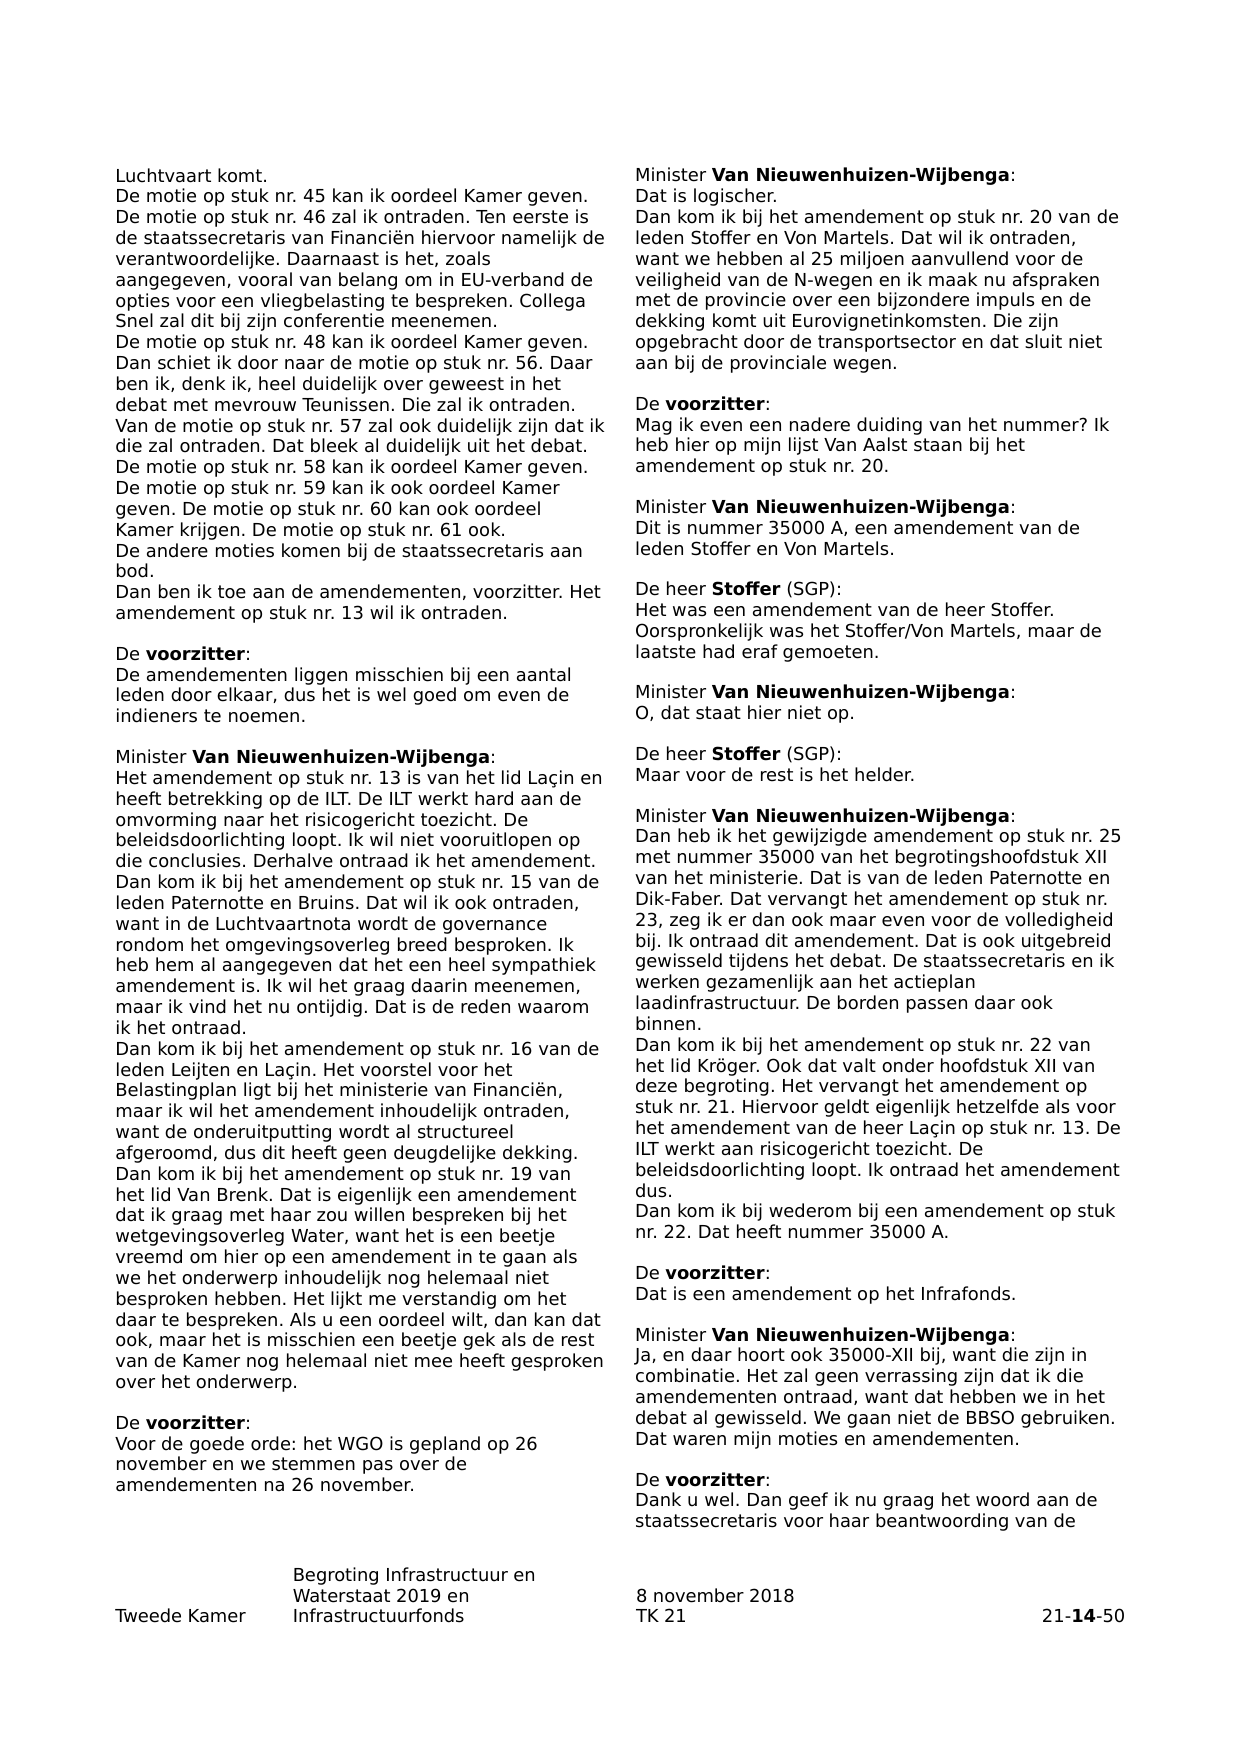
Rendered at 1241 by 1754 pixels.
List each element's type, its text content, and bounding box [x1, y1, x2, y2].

text Minister Van Nieuwenhuizen-Wijbenga: [635, 682, 1125, 703]
text Van de motie op stuk nr. 57 zal ook duidelijk zijn dat ik die zal ontraden. Dat bleek al duidelijk uit het debat. [115, 415, 605, 457]
text Dan ben ik toe aan de amendementen, voorzitter. Het amendement op stuk nr. 13 wil ik ontraden. [115, 582, 605, 624]
text De voorzitter: [635, 1263, 1125, 1284]
text Dan kom ik bij het amendement op stuk nr. 20 van de leden Stoffer en Von Martels. Dat wil ik ontraden, want we hebben al 25 miljoen aanvullend voor de veiligheid van de N-wegen en ik maak nu afspraken met de provincie over een bijzondere impuls en de dekking komt uit Eurovignetinkomsten. Die zijn opgebracht door de transportsector en dat sluit niet aan bij de provinciale wegen. [635, 207, 1125, 373]
text Dit is nummer 35000 A, een amendement van de leden Stoffer en Von Martels. [635, 517, 1125, 559]
text Dan schiet ik door naar de motie op stuk nr. 56. Daar ben ik, denk ik, heel duidelijk over geweest in het debat met mevrouw Teunissen. Die zal ik ontraden. [115, 353, 605, 415]
text Minister Van Nieuwenhuizen-Wijbenga: [635, 165, 1125, 186]
text De voorzitter: [115, 644, 605, 664]
text Luchtvaart komt. [115, 165, 605, 186]
text De voorzitter: [635, 393, 1125, 414]
text De motie op stuk nr. 45 kan ik oordeel Kamer geven. [115, 186, 605, 207]
text De motie op stuk nr. 48 kan ik oordeel Kamer geven. [115, 332, 605, 353]
text Minister Van Nieuwenhuizen-Wijbenga: [635, 1324, 1125, 1345]
text Dan kom ik bij wederom bij een amendement op stuk nr. 22. Dat heeft nummer 35000 A. [635, 1201, 1125, 1243]
text Mag ik even een nadere duiding van het nummer? Ik heb hier op mijn lijst Van Aalst staan bij het amendement op stuk nr. 20. [635, 414, 1125, 477]
text De voorzitter: [115, 1413, 605, 1433]
text Dat is een amendement op het Infrafonds. [635, 1284, 1125, 1304]
text De voorzitter: [635, 1469, 1125, 1490]
text Minister Van Nieuwenhuizen-Wijbenga: [635, 806, 1125, 826]
text Dat is logischer. [635, 186, 1125, 207]
text O, dat staat hier niet op. [635, 703, 1125, 724]
text De amendementen liggen misschien bij een aantal leden door elkaar, dus het is wel goed om even de indieners te noemen. [115, 664, 605, 727]
text De heer Stoffer (SGP): [635, 744, 1125, 765]
text Minister Van Nieuwenhuizen-Wijbenga: [115, 747, 605, 768]
text Dan heb ik het gewijzigde amendement op stuk nr. 25 met nummer 35000 van het begrotingshoofdstuk XII van het ministerie. Dat is van de leden Paternotte en Dik-Faber. Dat vervangt het amendement op stuk nr. 23, zeg ik er dan ook maar even voor de volledigheid bij. Ik ontraad dit amendement. Dat is ook uitgebreid gewisseld tijdens het debat. De staatssecretaris en ik werken gezamenlijk aan het actieplan laadinfrastructuur. De borden passen daar ook binnen. [635, 826, 1125, 1034]
text Voor de goede orde: het WGO is gepland op 26 november en we stemmen pas over de amendementen na 26 november. [115, 1433, 605, 1496]
text Maar voor de rest is het helder. [635, 765, 1125, 786]
text Het was een amendement van de heer Stoffer. Oorspronkelijk was het Stoffer/Von Martels, maar de laatste had eraf gemoeten. [635, 600, 1125, 662]
text Dank u wel. Dan geef ik nu graag het woord aan de staatssecretaris voor haar beantwoording van de [635, 1490, 1125, 1532]
text Ja, en daar hoort ook 35000-XII bij, want die zijn in combinatie. Het zal geen verrassing zijn dat ik die amendementen ontraad, want dat hebben we in het debat al gewisseld. We gaan niet de BBSO gebruiken. [635, 1345, 1125, 1428]
text Het amendement op stuk nr. 13 is van het lid Laçin en heeft betrekking op de ILT. De ILT werkt hard aan de omvorming naar het risicogericht toezicht. De beleidsdoorlichting loopt. Ik wil niet vooruitlopen op die conclusies. Derhalve ontraad ik het amendement. [115, 768, 605, 872]
text De andere moties komen bij de staatssecretaris aan bod. [115, 540, 605, 582]
text Dan kom ik bij het amendement op stuk nr. 19 van het lid Van Brenk. Dat is eigenlijk een amendement dat ik graag met haar zou willen bespreken bij het wetgevingsoverleg Water, want het is een beetje vreemd om hier op een amendement in te gaan als we het onderwerp inhoudelijk nog helemaal niet besproken hebben. Het lijkt me verstandig om het daar te bespreken. Als u een oordeel wilt, dan kan dat ook, maar het is misschien een beetje gek als de rest van de Kamer nog helemaal niet mee heeft gesproken over het onderwerp. [115, 1163, 605, 1393]
text Dat waren mijn moties en amendementen. [635, 1428, 1125, 1449]
text Dan kom ik bij het amendement op stuk nr. 22 van het lid Kröger. Ook dat valt onder hoofdstuk XII van deze begroting. Het vervangt het amendement op stuk nr. 21. Hiervoor geldt eigenlijk hetzelfde als voor het amendement van de heer Laçin op stuk nr. 13. De ILT werkt aan risicogericht toezicht. De beleidsdoorlichting loopt. Ik ontraad het amendement dus. [635, 1034, 1125, 1201]
text De heer Stoffer (SGP): [635, 579, 1125, 600]
text Dan kom ik bij het amendement op stuk nr. 15 van de leden Paternotte en Bruins. Dat wil ik ook ontraden, want in de Luchtvaartnota wordt de governance rondom het omgevingsoverleg breed besproken. Ik heb hem al aangegeven dat het een heel sympathiek amendement is. Ik wil het graag daarin meenemen, maar ik vind het nu ontijdig. Dat is de reden waarom ik het ontraad. [115, 872, 605, 1038]
text Minister Van Nieuwenhuizen-Wijbenga: [635, 497, 1125, 517]
text De motie op stuk nr. 46 zal ik ontraden. Ten eerste is de staatssecretaris van Financiën hiervoor namelijk de verantwoordelijke. Daarnaast is het, zoals aangegeven, vooral van belang om in EU-verband de opties voor een vliegbelasting te bespreken. Collega Snel zal dit bij zijn conferentie meenemen. [115, 207, 605, 332]
text Dan kom ik bij het amendement op stuk nr. 16 van de leden Leijten en Laçin. Het voorstel voor het Belastingplan ligt bij het ministerie van Financiën, maar ik wil het amendement inhoudelijk ontraden, want de onderuitputting wordt al structureel afgeroomd, dus dit heeft geen deugdelijke dekking. [115, 1038, 605, 1163]
text De motie op stuk nr. 58 kan ik oordeel Kamer geven. De motie op stuk nr. 59 kan ik ook oordeel Kamer geven. De motie op stuk nr. 60 kan ook oordeel Kamer krijgen. De motie op stuk nr. 61 ook. [115, 457, 605, 540]
